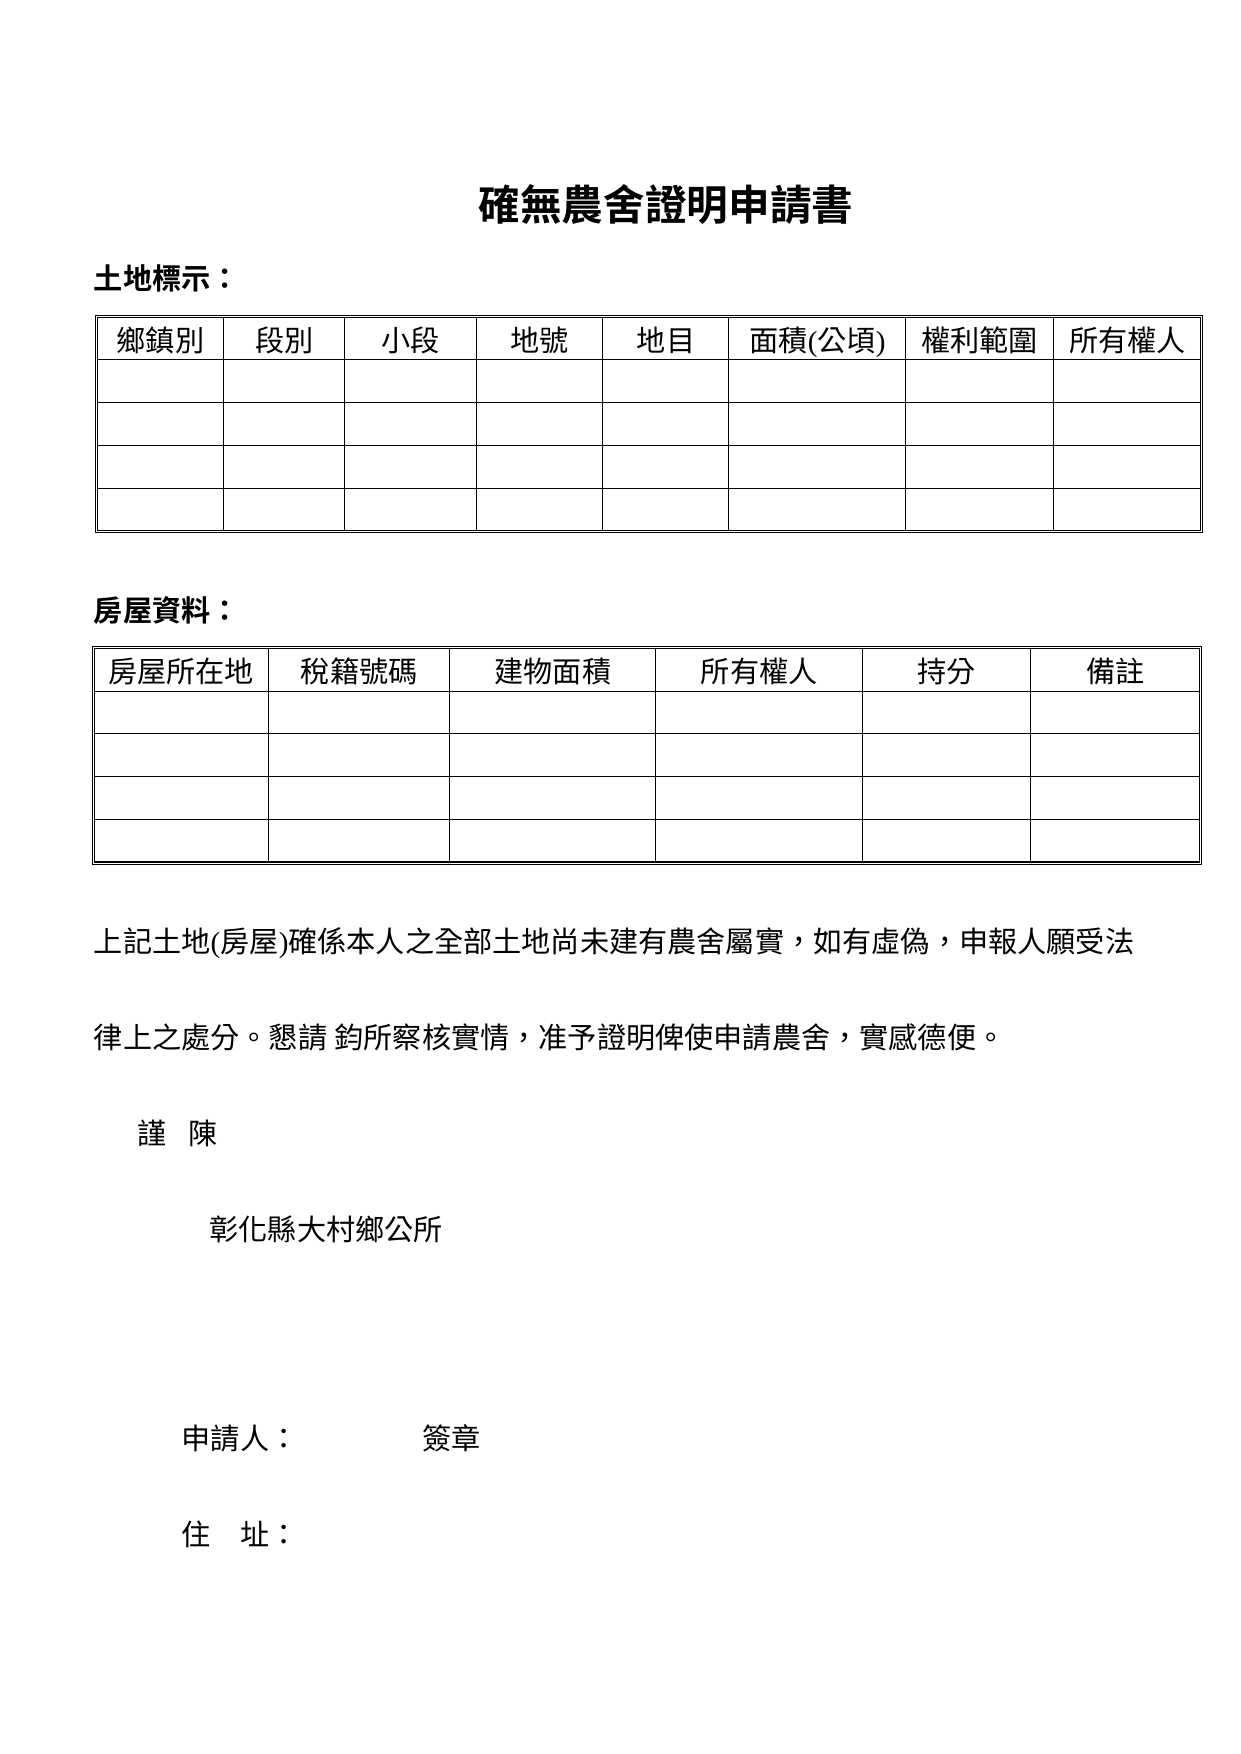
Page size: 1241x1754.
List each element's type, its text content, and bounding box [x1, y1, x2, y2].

table_cell [656, 820, 862, 861]
table_cell [1031, 777, 1199, 819]
table_header 地目 [603, 318, 728, 359]
table_cell [98, 446, 223, 487]
text 住 址： [181, 1495, 1144, 1570]
table_cell [906, 446, 1053, 487]
table_cell [906, 360, 1053, 402]
table_cell [603, 403, 728, 445]
table_cell [656, 692, 862, 733]
table_cell [98, 360, 223, 402]
table_cell [450, 692, 655, 733]
table_header 所有權人 [656, 649, 862, 691]
table_cell [345, 489, 476, 530]
table_cell [477, 360, 602, 402]
table_cell [224, 489, 344, 530]
table_cell [1054, 489, 1200, 530]
table_cell [603, 489, 728, 530]
table_cell [729, 360, 905, 402]
table_header 房屋所在地 [95, 649, 268, 691]
table_cell [1031, 734, 1199, 776]
text 律上之處分。懇請 鈞所察核實情，准予證明俾使申請農舍，實感德便。 [94, 998, 1144, 1073]
table_cell [345, 446, 476, 487]
text 彰化縣大村鄉公所 [187, 1190, 1144, 1265]
table_cell [906, 489, 1053, 530]
table_cell [863, 777, 1030, 819]
table_cell [1054, 446, 1200, 487]
table_cell [95, 734, 268, 776]
table_cell [345, 403, 476, 445]
table_cell [477, 403, 602, 445]
table_cell [450, 734, 655, 776]
table_cell [450, 820, 655, 861]
table_cell [269, 734, 449, 776]
text 上記土地(房屋)確係本人之全部土地尚未建有農舍屬實，如有虛偽，申報人願受法 [94, 902, 1144, 977]
table_cell [656, 734, 862, 776]
table_header 面積(公頃) [729, 318, 905, 359]
table_cell [98, 403, 223, 445]
table_cell [95, 820, 268, 861]
table_cell [269, 820, 449, 861]
table_header 小段 [345, 318, 476, 359]
table_cell [603, 360, 728, 402]
table_cell [224, 360, 344, 402]
table_header 權利範圍 [906, 318, 1053, 359]
table_cell [656, 777, 862, 819]
table_header 備註 [1031, 649, 1199, 691]
text 申請人： 簽章 [181, 1399, 1144, 1474]
table_cell [863, 692, 1030, 733]
table_cell [269, 777, 449, 819]
table_cell [729, 446, 905, 487]
table_cell [863, 820, 1030, 861]
table_header 鄉鎮別 [98, 318, 223, 359]
text 房屋資料： [94, 571, 1144, 646]
text 確無農舍證明申請書 [187, 164, 1144, 239]
table_cell [95, 692, 268, 733]
table_cell [224, 446, 344, 487]
text 土地標示： [94, 239, 1144, 314]
table_cell [224, 403, 344, 445]
table_header 建物面積 [450, 649, 655, 691]
table_header 地號 [477, 318, 602, 359]
table_cell [1054, 403, 1200, 445]
table_cell [729, 489, 905, 530]
table_cell [1054, 360, 1200, 402]
table_header 持分 [863, 649, 1030, 691]
table_cell [906, 403, 1053, 445]
table_cell [98, 489, 223, 530]
table_cell [477, 446, 602, 487]
table_cell [863, 734, 1030, 776]
table_cell [1031, 820, 1199, 861]
table_header 所有權人 [1054, 318, 1200, 359]
table_cell [477, 489, 602, 530]
table_cell [729, 403, 905, 445]
table_cell [95, 777, 268, 819]
table_header 段別 [224, 318, 344, 359]
text 謹 陳 [94, 1094, 1144, 1169]
table_cell [269, 692, 449, 733]
table_cell [603, 446, 728, 487]
table_cell [450, 777, 655, 819]
table_cell [345, 360, 476, 402]
table_header 稅籍號碼 [269, 649, 449, 691]
table_cell [1031, 692, 1199, 733]
